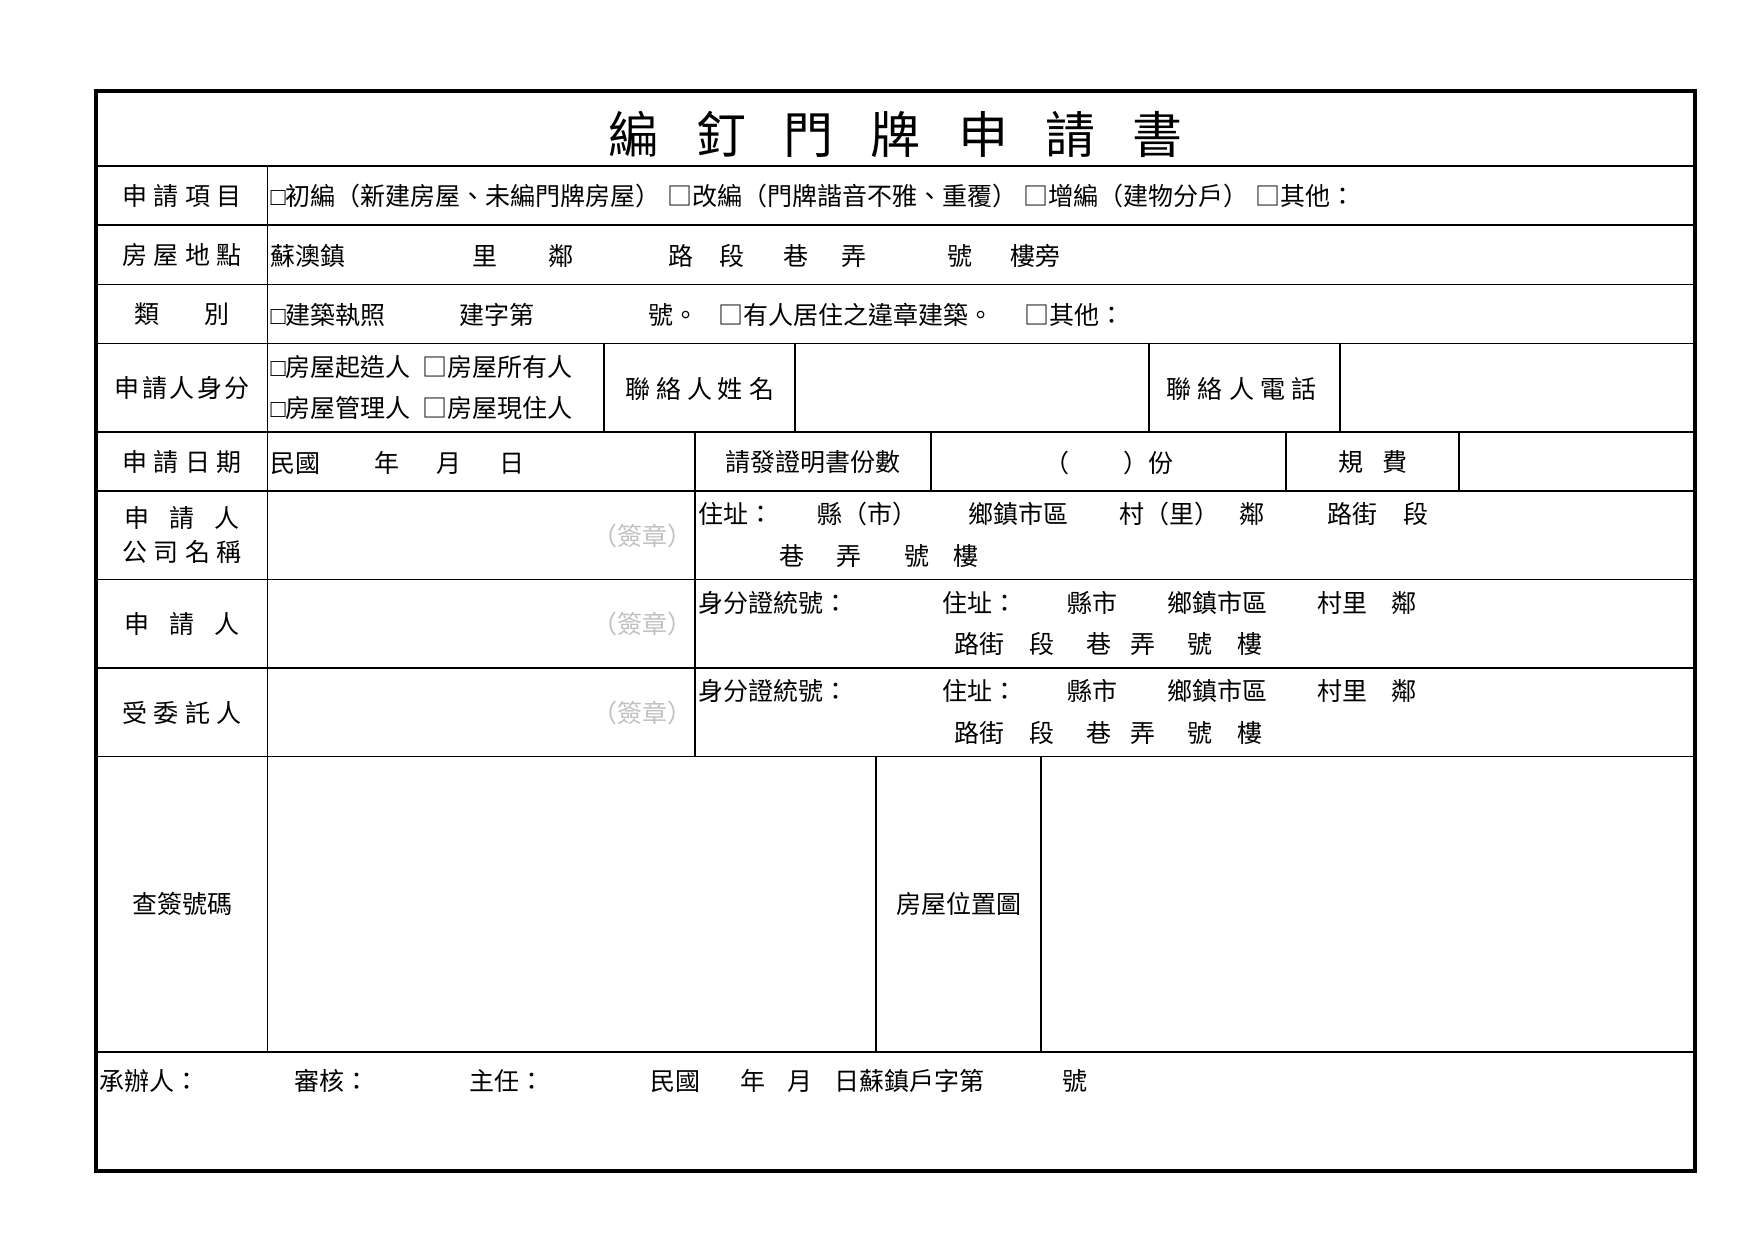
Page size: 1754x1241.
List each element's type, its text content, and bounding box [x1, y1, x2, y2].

table_cell □房屋起造人 □房屋所有人 □房屋管理人 □房屋現住人 [268, 344, 603, 431]
table_cell 房 屋 地 點 [98, 226, 267, 283]
table_cell （簽章） [268, 669, 694, 756]
table_cell 申 請 日 期 [98, 433, 267, 490]
table_cell （ ）份 [932, 433, 1285, 490]
table_cell 身分證統號： 住址： 縣市 鄉鎮市區 村里 鄰 路街 段 巷 弄 號 樓 [696, 580, 1693, 667]
table_cell 承辦人： 審核： 主任： 民國 年 月 日蘇鎮戶字第 號 [98, 1053, 1693, 1169]
table_cell [1341, 344, 1693, 431]
table_cell 請發證明書份數 [696, 433, 930, 490]
table_cell （簽章） [268, 492, 694, 579]
table_cell 申 請 人 [98, 580, 267, 667]
table_cell 民國 年 月 日 [268, 433, 694, 490]
table_cell □初編（新建房屋、未編門牌房屋） □改編（門牌諧音不雅、重覆） □增編（建物分戶） □其他： [268, 167, 1693, 224]
table_cell 受 委 託 人 [98, 669, 267, 756]
table_cell 蘇澳鎮 里 鄰 路 段 巷 弄 號 樓旁 [268, 226, 1693, 283]
table_cell [1460, 433, 1693, 490]
table_cell 聯 絡 人 電 話 [1150, 344, 1339, 431]
table_cell [1042, 757, 1693, 1051]
table_cell 規 費 [1287, 433, 1458, 490]
table_cell 身分證統號： 住址： 縣市 鄉鎮市區 村里 鄰 路街 段 巷 弄 號 樓 [696, 669, 1693, 756]
table_header 編 釘 門 牌 申 請 書 [98, 93, 1693, 165]
table_cell 房屋位置圖 [877, 757, 1040, 1051]
table_cell 申 請 項 目 [98, 167, 267, 224]
table_cell 申請人身分 [98, 344, 267, 431]
table_cell [796, 344, 1148, 431]
table_cell □建築執照 建字第 號。 □有人居住之違章建築。 □其他： [268, 285, 1693, 342]
table_cell 查簽號碼 [98, 757, 267, 1051]
table_cell [268, 757, 875, 1051]
table_cell 類 別 [98, 285, 267, 342]
table_cell （簽章） [268, 580, 694, 667]
table_cell 住址： 縣（市） 鄉鎮市區 村（里） 鄰 路街 段 巷 弄 號 樓 [696, 492, 1693, 579]
table_cell 聯 絡 人 姓 名 [605, 344, 794, 431]
table_cell 申 請 人 公 司 名 稱 [98, 492, 267, 579]
